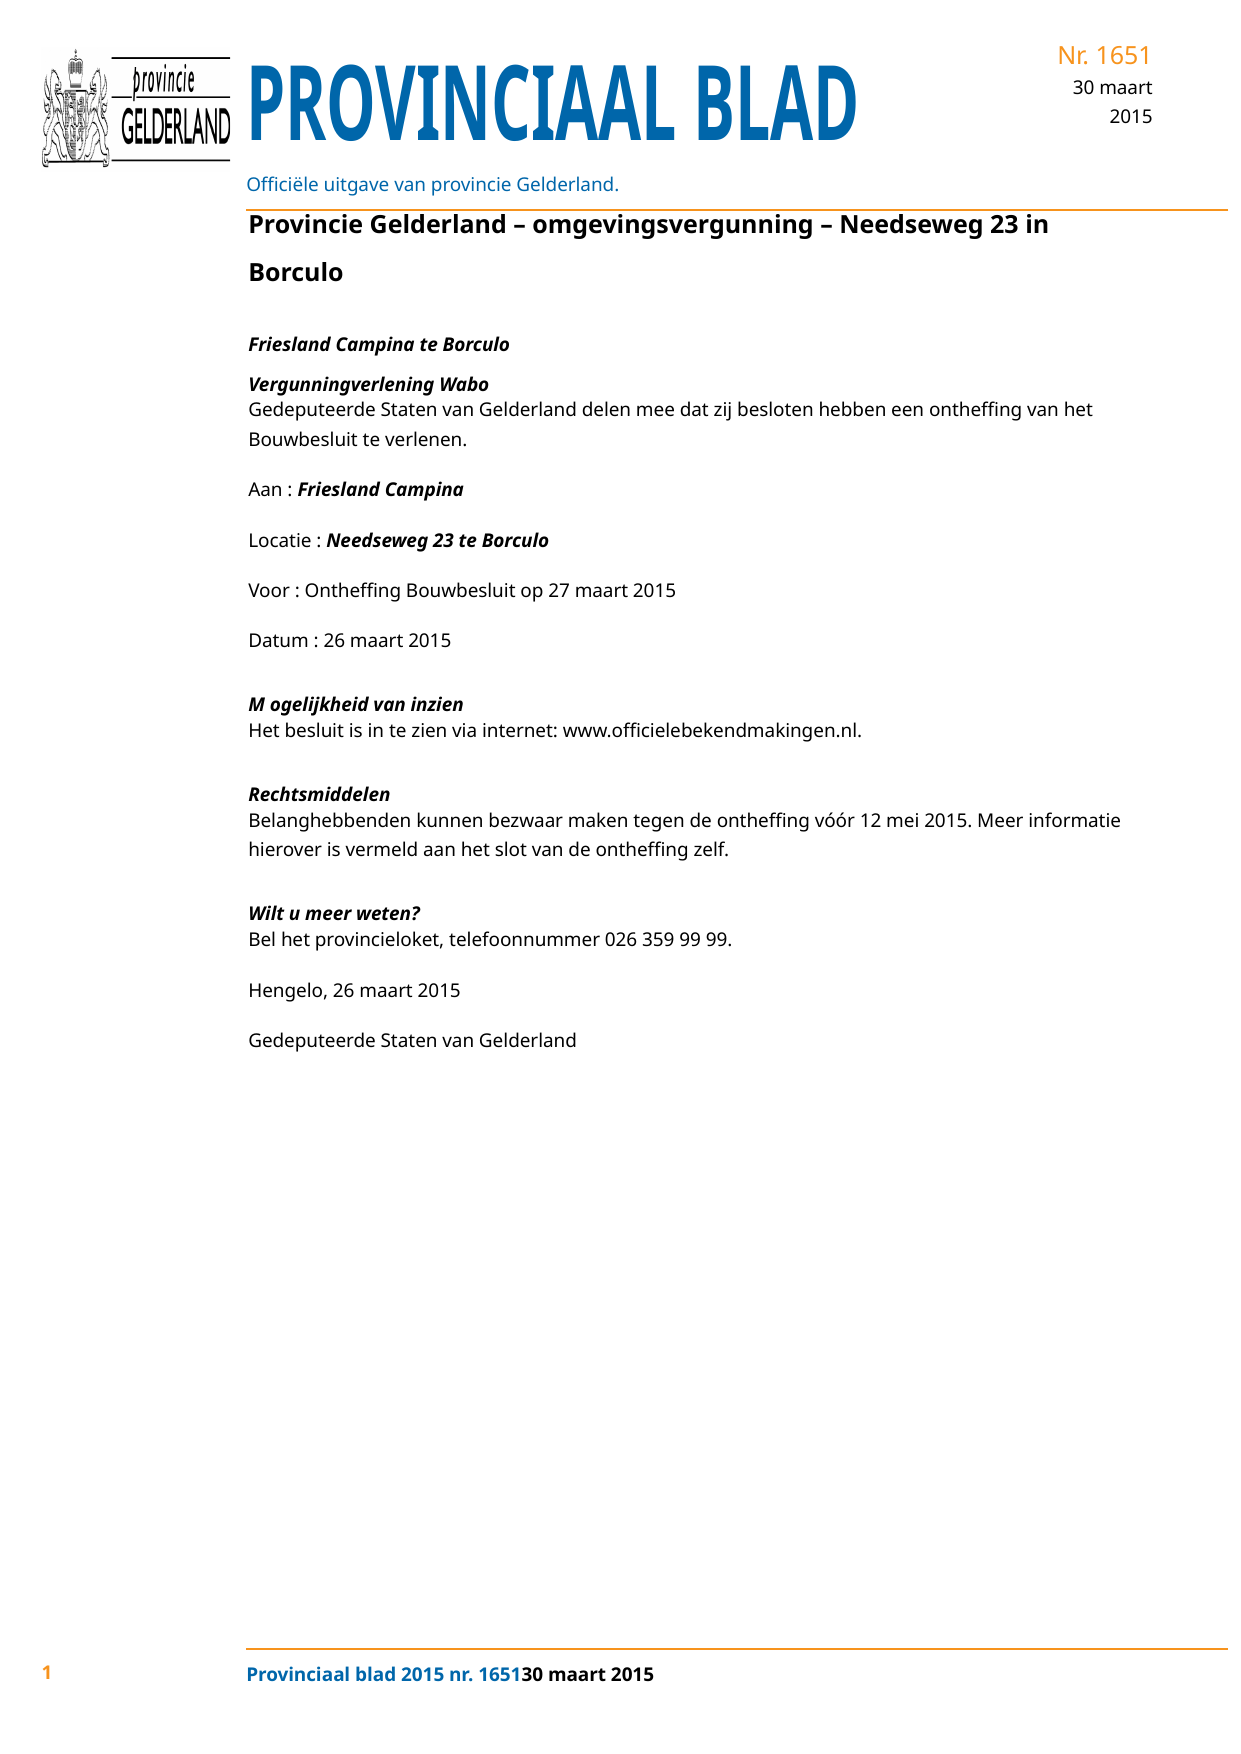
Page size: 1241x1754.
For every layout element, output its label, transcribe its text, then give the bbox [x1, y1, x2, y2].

text Bel het provincieloket, telefoonnummer 026 359 99 99. [248, 926, 1152, 952]
text Vergunningverlening Wabo [248, 371, 1152, 396]
picture [41, 47, 231, 172]
text Belanghebbenden kunnen bezwaar maken tegen de ontheffing vóór 12 mei 2015. Meer informatie hierover is vermeld aan het slot van de ontheffing zelf. [248, 807, 1152, 862]
text Friesland Campina te Borculo [248, 331, 1152, 357]
text Het besluit is in te zien via internet: www.officielebekendmakingen.nl. [248, 717, 1152, 743]
text Aan : Friesland Campina [248, 476, 1152, 502]
text Wilt u meer weten? [248, 901, 1152, 926]
text Gedeputeerde Staten van Gelderland [248, 1027, 1152, 1053]
text Datum : 26 maart 2015 [248, 628, 1152, 653]
text Voor : Ontheffing Bouwbesluit op 27 maart 2015 [248, 577, 1152, 603]
text Gedeputeerde Staten van Gelderland delen mee dat zij besloten hebben een ontheffing van het Bouwbesluit te verlenen. [248, 396, 1152, 452]
text M ogelijkheid van inzien [248, 692, 1152, 717]
text Hengelo, 26 maart 2015 [248, 977, 1152, 1002]
text Rechtsmiddelen [248, 781, 1152, 807]
text Provincie Gelderland – omgevingsvergunning – Needseweg 23 in Borculo [248, 211, 1152, 288]
text Locatie : Needseweg 23 te Borculo [248, 527, 1152, 553]
